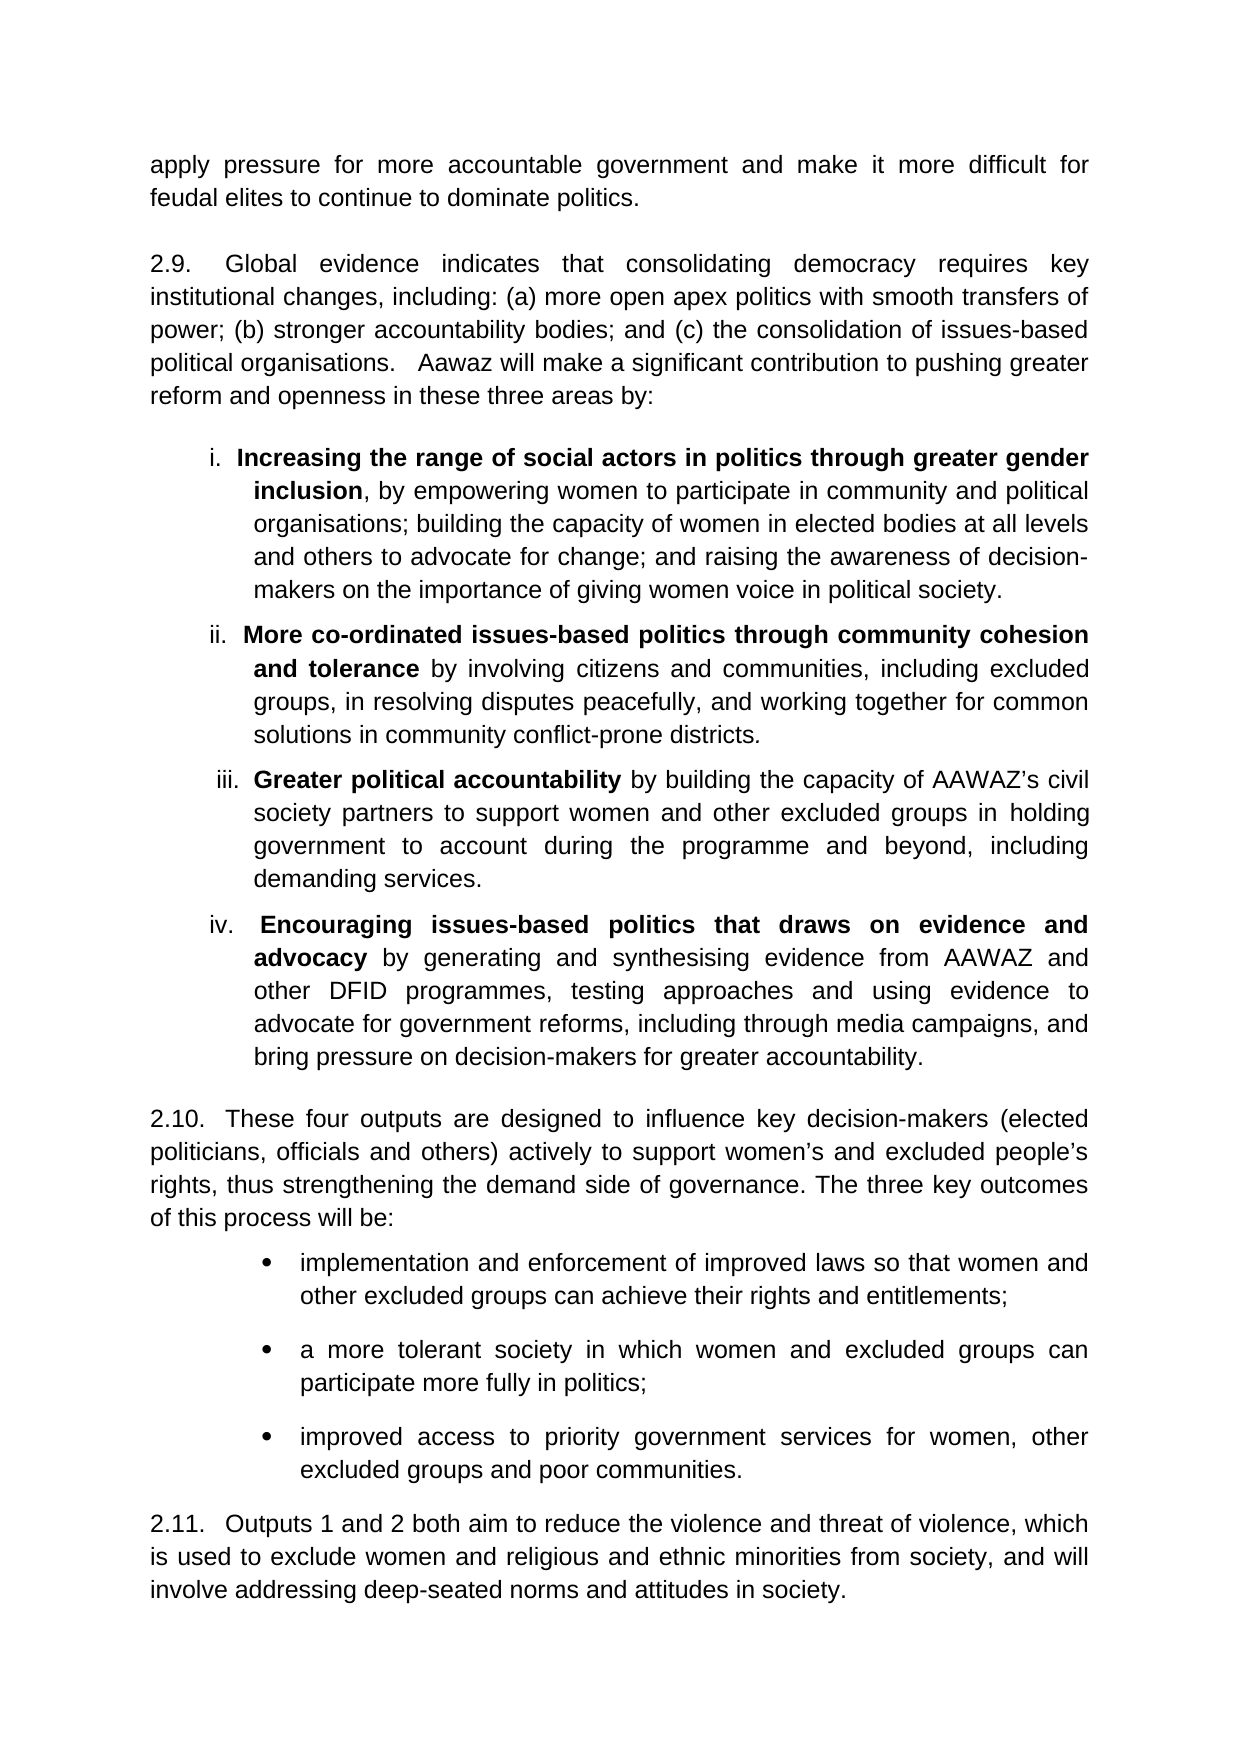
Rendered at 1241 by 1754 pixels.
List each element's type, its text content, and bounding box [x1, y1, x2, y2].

text apply pressure for more accountable government and make it more difficult for feudal elites to continue to dominate politics. [150, 150, 1090, 212]
text 2.11. Outputs 1 and 2 both aim to reduce the violence and threat of violence, which is used to exclude women and religious and ethnic minorities from society, and will involve addressing deep-seated norms and attitudes in society. [150, 1509, 1090, 1604]
text 2.10. These four outputs are designed to influence key decision-makers (elected politicians, officials and others) actively to support women’s and excluded people’s rights, thus strengthening the demand side of governance. The three key outcomes of this process will be: [150, 1103, 1090, 1231]
list ii. More co-ordinated issues-based politics through community cohesion and tolerance by involving citizens and communities, including excluded groups, in resolving disputes peacefully, and working together for common solutions in community conflict-prone districts. [209, 621, 1090, 748]
text 2.9. Global evidence indicates that consolidating democracy requires key institutional changes, including: (a) more open apex politics with smooth transfers of power; (b) stronger accountability bodies; and (c) the consolidation of issues-based political organisations. Aawaz will make a significant contribution to pushing greater reform and openness in these three areas by: [150, 249, 1090, 410]
list iii. Greater political accountability by building the capacity of AAWAZ’s civil society partners to support women and other excluded groups in holding government to account during the programme and beyond, including demanding services. [209, 765, 1090, 893]
list improved access to priority government services for women, other excluded groups and poor communities. [262, 1422, 1090, 1484]
text iv. Encouraging issues-based politics that draws on evidence and advocacy by generating and synthesising evidence from AAWAZ and other DFID programmes, testing approaches and using evidence to advocate for government reforms, including through media campaigns, and bring pressure on decision-makers for greater accountability. [209, 910, 1090, 1071]
list implementation and enforcement of improved laws so that women and other excluded groups can achieve their rights and entitlements; [262, 1248, 1090, 1310]
list a more tolerant society in which women and excluded groups can participate more fully in politics; [262, 1335, 1090, 1397]
list i. Increasing the range of social actors in politics through greater gender inclusion, by empowering women to participate in community and political organisations; building the capacity of women in elected bodies at all levels and others to advocate for change; and raising the awareness of decision-makers on the importance of giving women voice in political society. [209, 443, 1090, 604]
